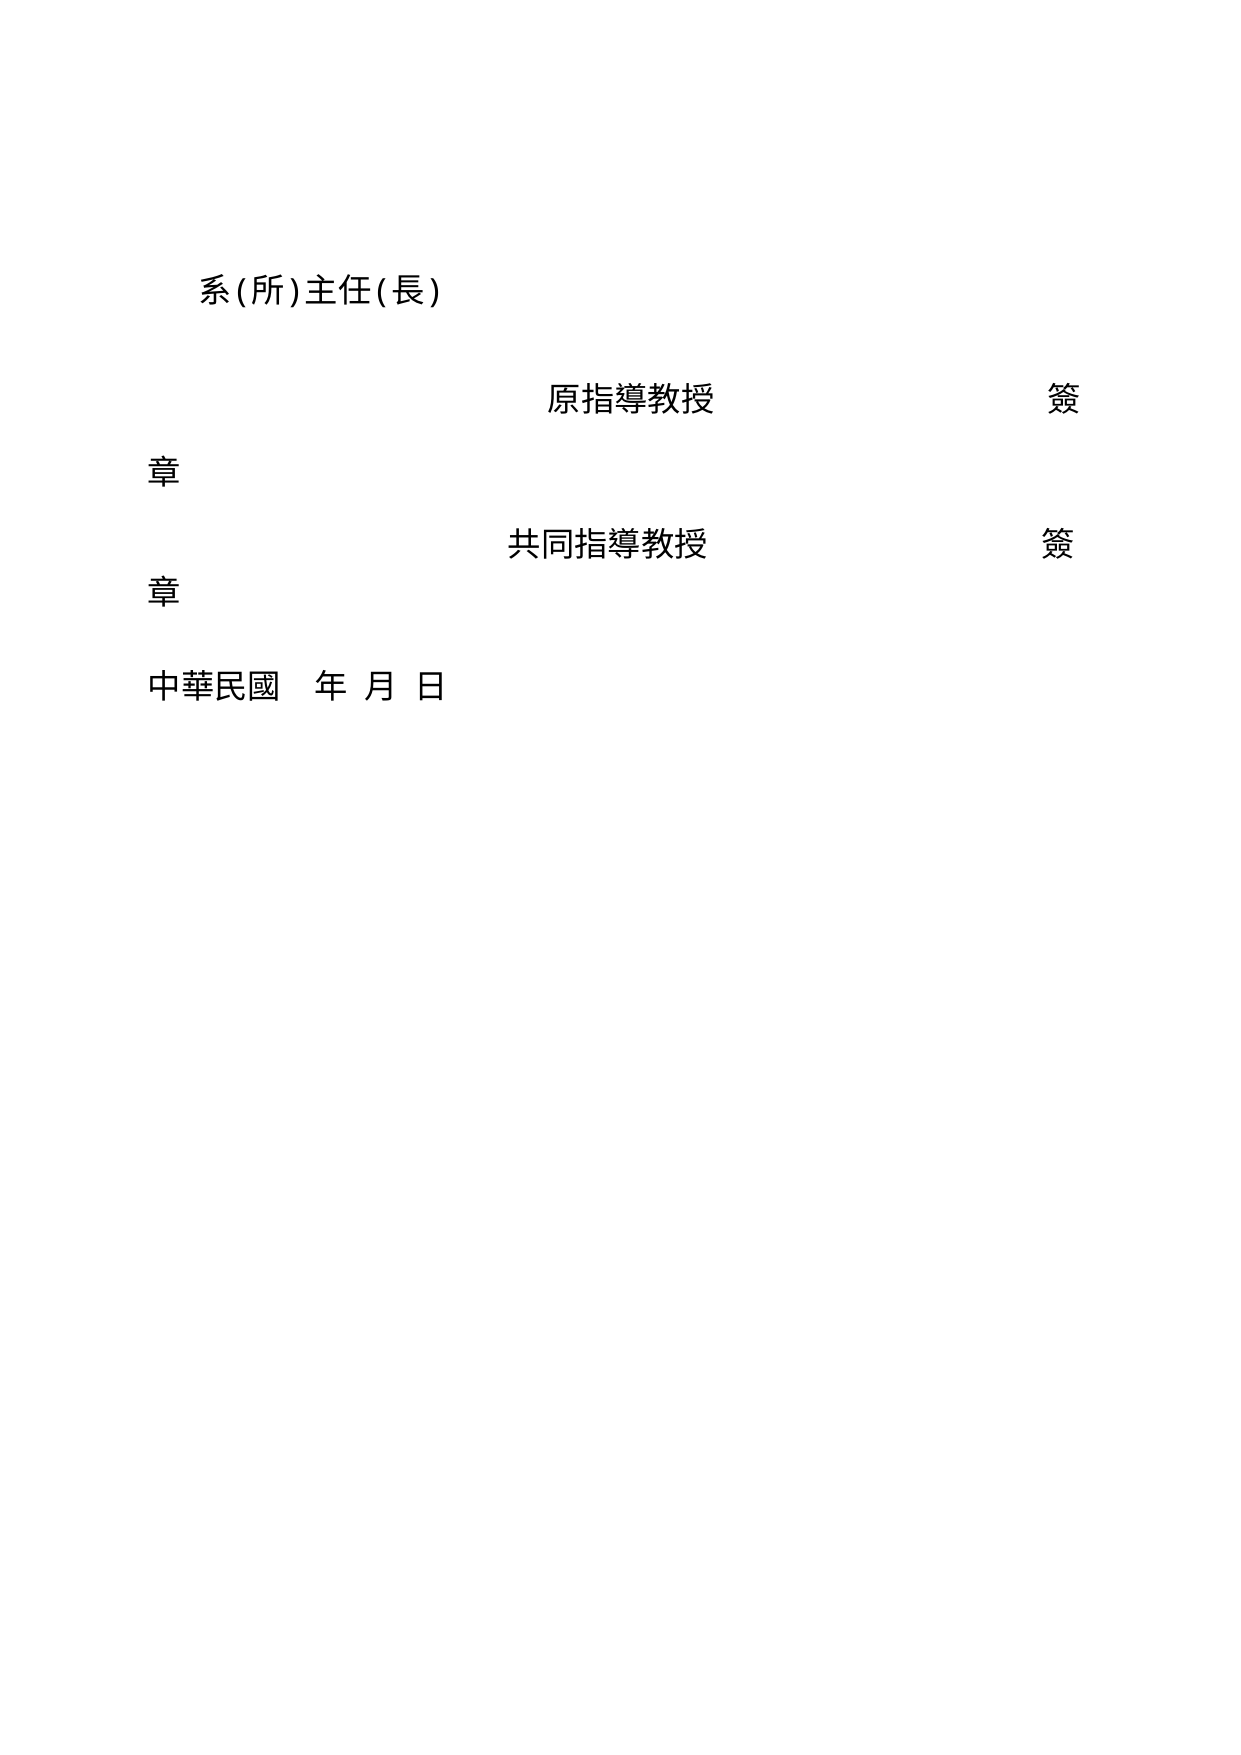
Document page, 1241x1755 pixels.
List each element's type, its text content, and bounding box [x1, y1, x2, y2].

text 原指導教授 簽章 [148, 373, 1093, 494]
text 共同指導教授 簽章 [148, 518, 1093, 614]
text 中華民國 年 月 日 [148, 660, 1093, 708]
text 系(所)主任(長) [148, 263, 1093, 312]
